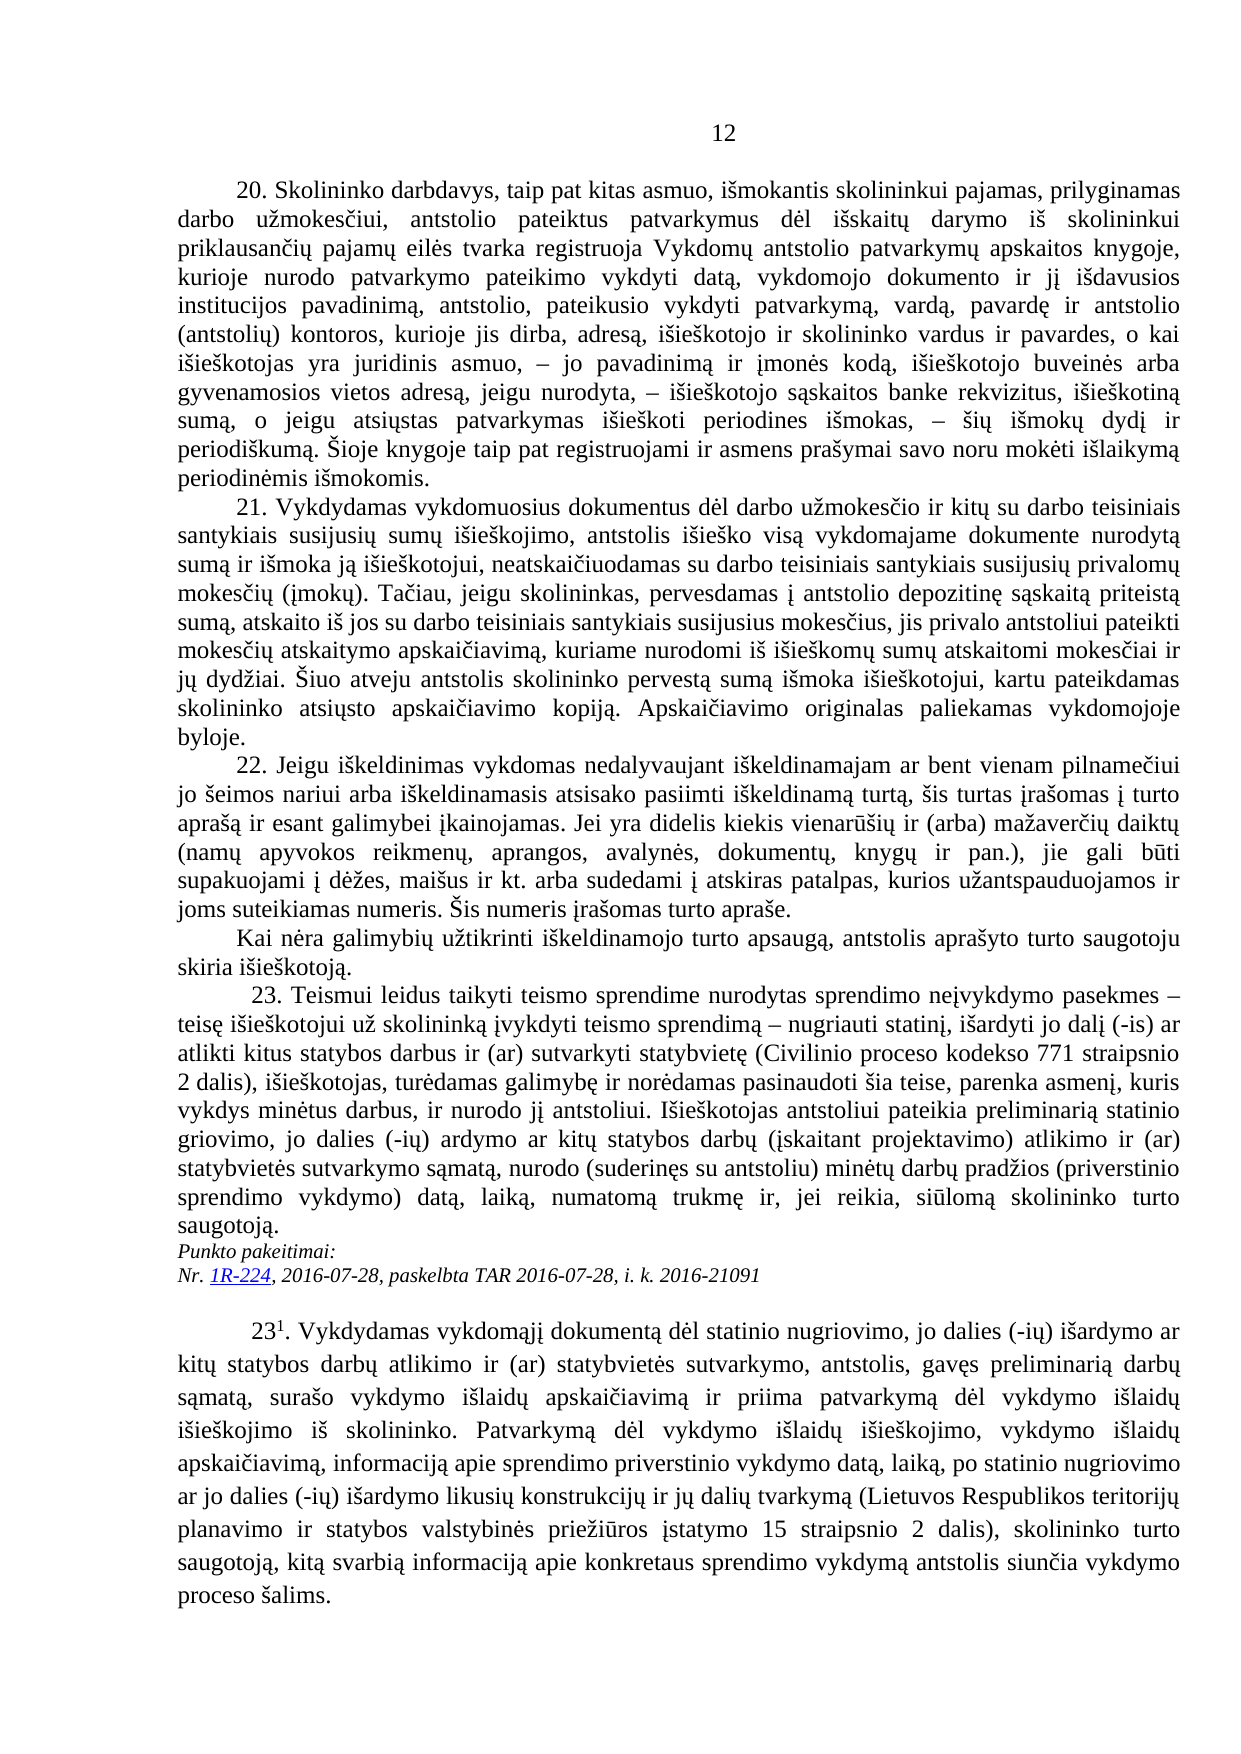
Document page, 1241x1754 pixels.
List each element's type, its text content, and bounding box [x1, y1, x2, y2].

text 22. Jeigu iškeldinimas vykdomas nedalyvaujant iškeldinamajam ar bent vienam pilnamečiui jo šeimos nariui arba iškeldinamasis atsisako pasiimti iškeldinamą turtą, šis turtas įrašomas į turto aprašą ir esant galimybei įkainojamas. Jei yra didelis kiekis vienarūšių ir (arba) mažaverčių daiktų (namų apyvokos reikmenų, aprangos, avalynės, dokumentų, knygų ir pan.), jie gali būti supakuojami į dėžes, maišus ir kt. arba sudedami į atskiras patalpas, kurios užantspauduojamos ir joms suteikiamas numeris. Šis numeris įrašomas turto apraše. [177, 751, 1181, 923]
text 23. Teismui leidus taikyti teismo sprendime nurodytas sprendimo neįvykdymo pasekmes – teisę išieškotojui už skolininką įvykdyti teismo sprendimą – nugriauti statinį, išardyti jo dalį (-is) ar atlikti kitus statybos darbus ir (ar) sutvarkyti statybvietę (Civilinio proceso kodekso 771 straipsnio 2 dalis), išieškotojas, turėdamas galimybę ir norėdamas pasinaudoti šia teise, parenka asmenį, kuris vykdys minėtus darbus, ir nurodo jį antstoliui. Išieškotojas antstoliui pateikia preliminarią statinio griovimo, jo dalies (-ių) ardymo ar kitų statybos darbų (įskaitant projektavimo) atlikimo ir (ar) statybvietės sutvarkymo sąmatą, nurodo (suderinęs su antstoliu) minėtų darbų pradžios (priverstinio sprendimo vykdymo) datą, laiką, numatomą trukmę ir, jei reikia, siūlomą skolininko turto saugotoją. [177, 981, 1181, 1239]
text Nr. 1R-224, 2016-07-28, paskelbta TAR 2016-07-28, i. k. 2016-21091 [177, 1263, 1181, 1287]
text 231. Vykdydamas vykdomąjį dokumentą dėl statinio nugriovimo, jo dalies (-ių) išardymo ar kitų statybos darbų atlikimo ir (ar) statybvietės sutvarkymo, antstolis, gavęs preliminarią darbų sąmatą, surašo vykdymo išlaidų apskaičiavimą ir priima patvarkymą dėl vykdymo išlaidų išieškojimo iš skolininko. Patvarkymą dėl vykdymo išlaidų išieškojimo, vykdymo išlaidų apskaičiavimą, informaciją apie sprendimo priverstinio vykdymo datą, laiką, po statinio nugriovimo ar jo dalies (-ių) išardymo likusių konstrukcijų ir jų dalių tvarkymą (Lietuvos Respublikos teritorijų planavimo ir statybos valstybinės priežiūros įstatymo 15 straipsnio 2 dalis), skolininko turto saugotoją, kitą svarbią informaciją apie konkretaus sprendimo vykdymą antstolis siunčia vykdymo proceso šalims. [177, 1316, 1181, 1609]
text 20. Skolininko darbdavys, taip pat kitas asmuo, išmokantis skolininkui pajamas, prilyginamas darbo užmokesčiui, antstolio pateiktus patvarkymus dėl išskaitų darymo iš skolininkui priklausančių pajamų eilės tvarka registruoja Vykdomų antstolio patvarkymų apskaitos knygoje, kurioje nurodo patvarkymo pateikimo vykdyti datą, vykdomojo dokumento ir jį išdavusios institucijos pavadinimą, antstolio, pateikusio vykdyti patvarkymą, vardą, pavardę ir antstolio (antstolių) kontoros, kurioje jis dirba, adresą, išieškotojo ir skolininko vardus ir pavardes, o kai išieškotojas yra juridinis asmuo, – jo pavadinimą ir įmonės kodą, išieškotojo buveinės arba gyvenamosios vietos adresą, jeigu nurodyta, – išieškotojo sąskaitos banke rekvizitus, išieškotiną sumą, o jeigu atsiųstas patvarkymas išieškoti periodines išmokas, – šių išmokų dydį ir periodiškumą. Šioje knygoje taip pat registruojami ir asmens prašymai savo noru mokėti išlaikymą periodinėmis išmokomis. [177, 176, 1181, 492]
text Punkto pakeitimai: [177, 1239, 1181, 1263]
text 21. Vykdydamas vykdomuosius dokumentus dėl darbo užmokesčio ir kitų su darbo teisiniais santykiais susijusių sumų išieškojimo, antstolis išieško visą vykdomajame dokumente nurodytą sumą ir išmoka ją išieškotojui, neatskaičiuodamas su darbo teisiniais santykiais susijusių privalomų mokesčių (įmokų). Tačiau, jeigu skolininkas, pervesdamas į antstolio depozitinę sąskaitą priteistą sumą, atskaito iš jos su darbo teisiniais santykiais susijusius mokesčius, jis privalo antstoliui pateikti mokesčių atskaitymo apskaičiavimą, kuriame nurodomi iš išieškomų sumų atskaitomi mokesčiai ir jų dydžiai. Šiuo atveju antstolis skolininko pervestą sumą išmoka išieškotojui, kartu pateikdamas skolininko atsiųsto apskaičiavimo kopiją. Apskaičiavimo originalas paliekamas vykdomojoje byloje. [177, 492, 1181, 751]
text Kai nėra galimybių užtikrinti iškeldinamojo turto apsaugą, antstolis aprašyto turto saugotoju skiria išieškotoją. [177, 923, 1181, 981]
